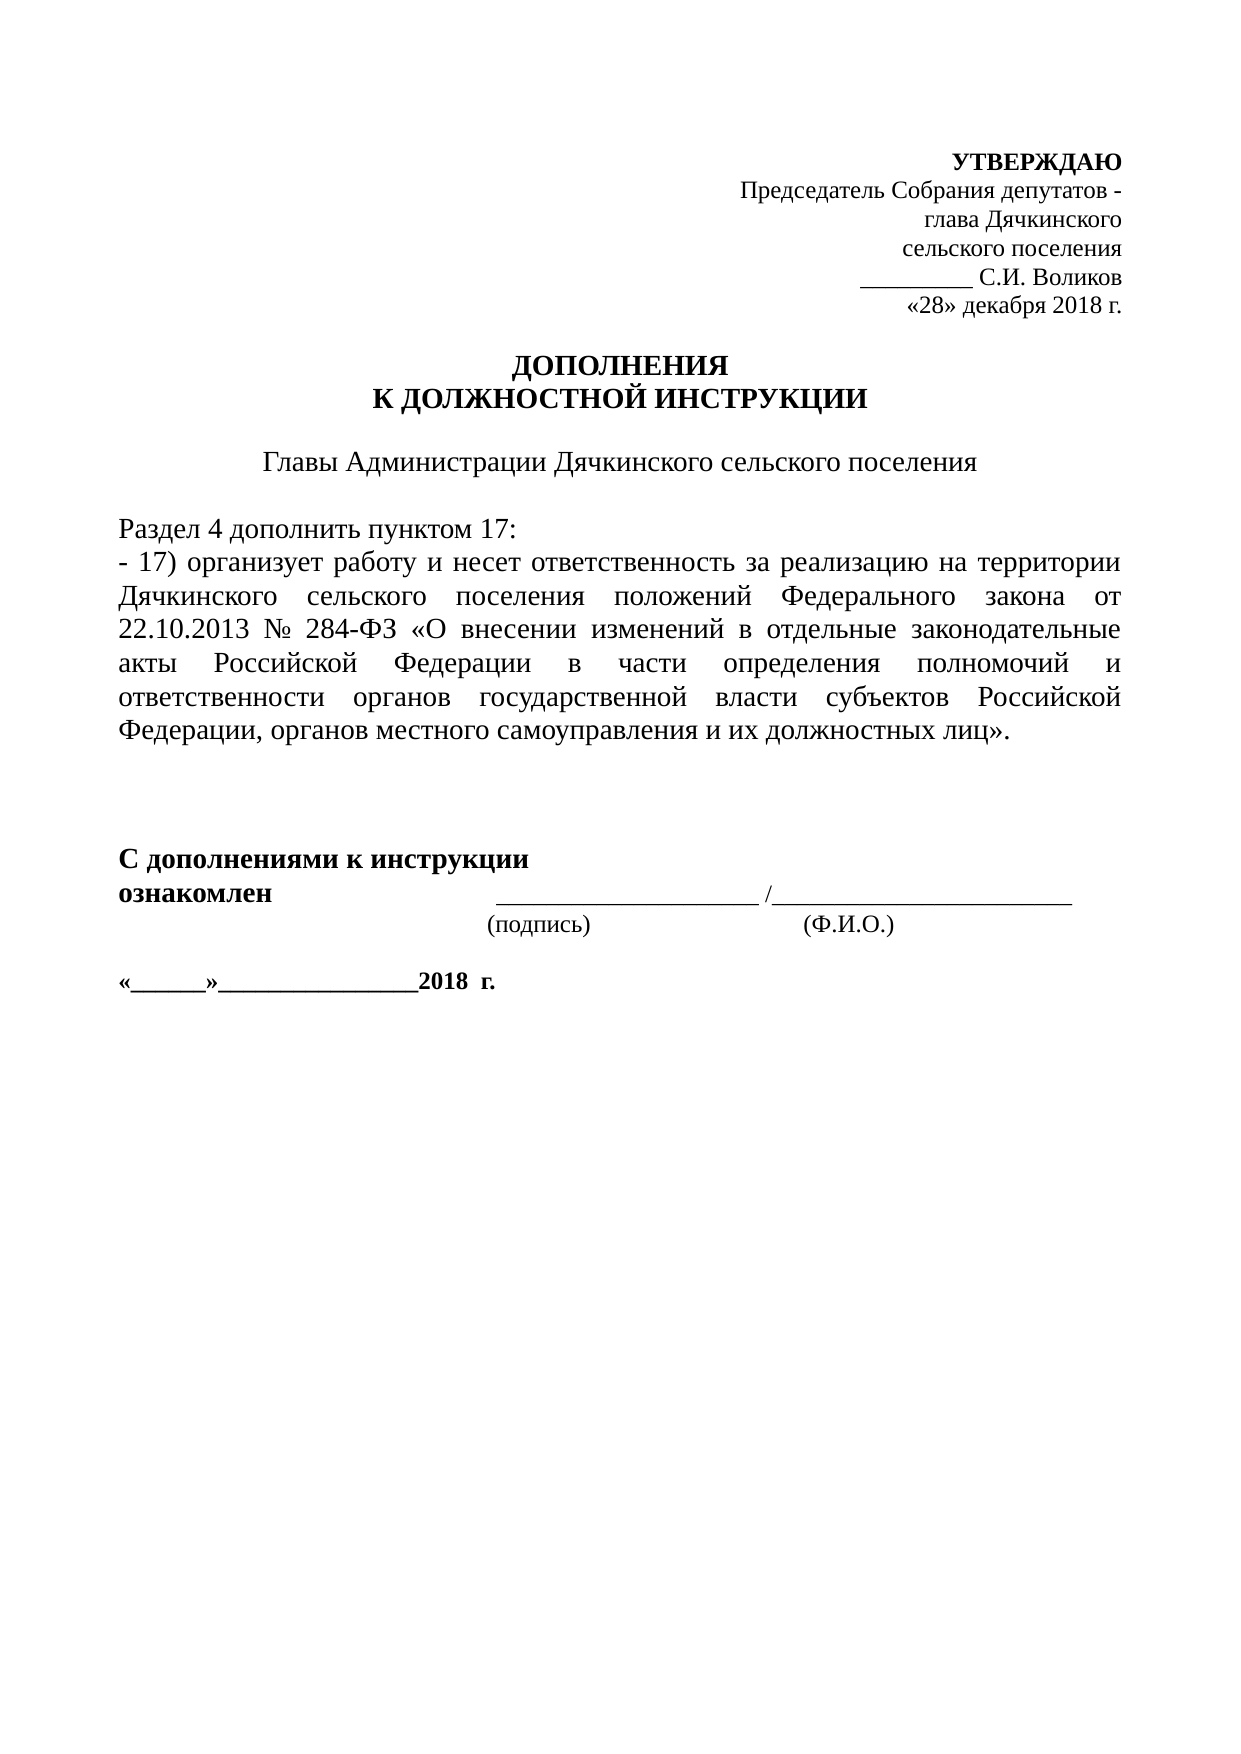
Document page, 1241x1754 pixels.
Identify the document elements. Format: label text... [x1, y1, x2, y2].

text Раздел 4 дополнить пунктом 17: [118, 511, 1122, 544]
text «28» декабря 2018 г. [118, 291, 1122, 319]
text «______»________________2018 г. [118, 966, 1122, 995]
text УТВЕРЖДАЮ [118, 147, 1122, 176]
text - 17) организует работу и несет ответственность за реализацию на территории Дячкинского сельского поселения положений Федерального закона от 22.10.2013 № 284-ФЗ «О внесении изменений в отдельные законодательные акты Российской Федерации в части определения полномочий и ответственности органов государственной власти субъектов Российской Федерации, органов местного самоуправления и их должностных лиц». [118, 544, 1122, 746]
text Председатель Собрания депутатов - [118, 176, 1122, 204]
text К ДОЛЖНОСТНОЙ ИНСТРУКЦИИ [118, 382, 1122, 415]
text ДОПОЛНЕНИЯ [118, 348, 1122, 382]
text глава Дячкинского [118, 204, 1122, 233]
text сельского поселения [118, 233, 1122, 262]
text _________ С.И. Воликов [118, 262, 1122, 291]
text С дополнениями к инструкции [118, 842, 1122, 875]
text ознакомлен _____________________ /________________________ [118, 875, 1122, 909]
text (подпись) (Ф.И.О.) [118, 909, 1122, 937]
text Главы Администрации Дячкинского сельского поселения [118, 444, 1122, 477]
